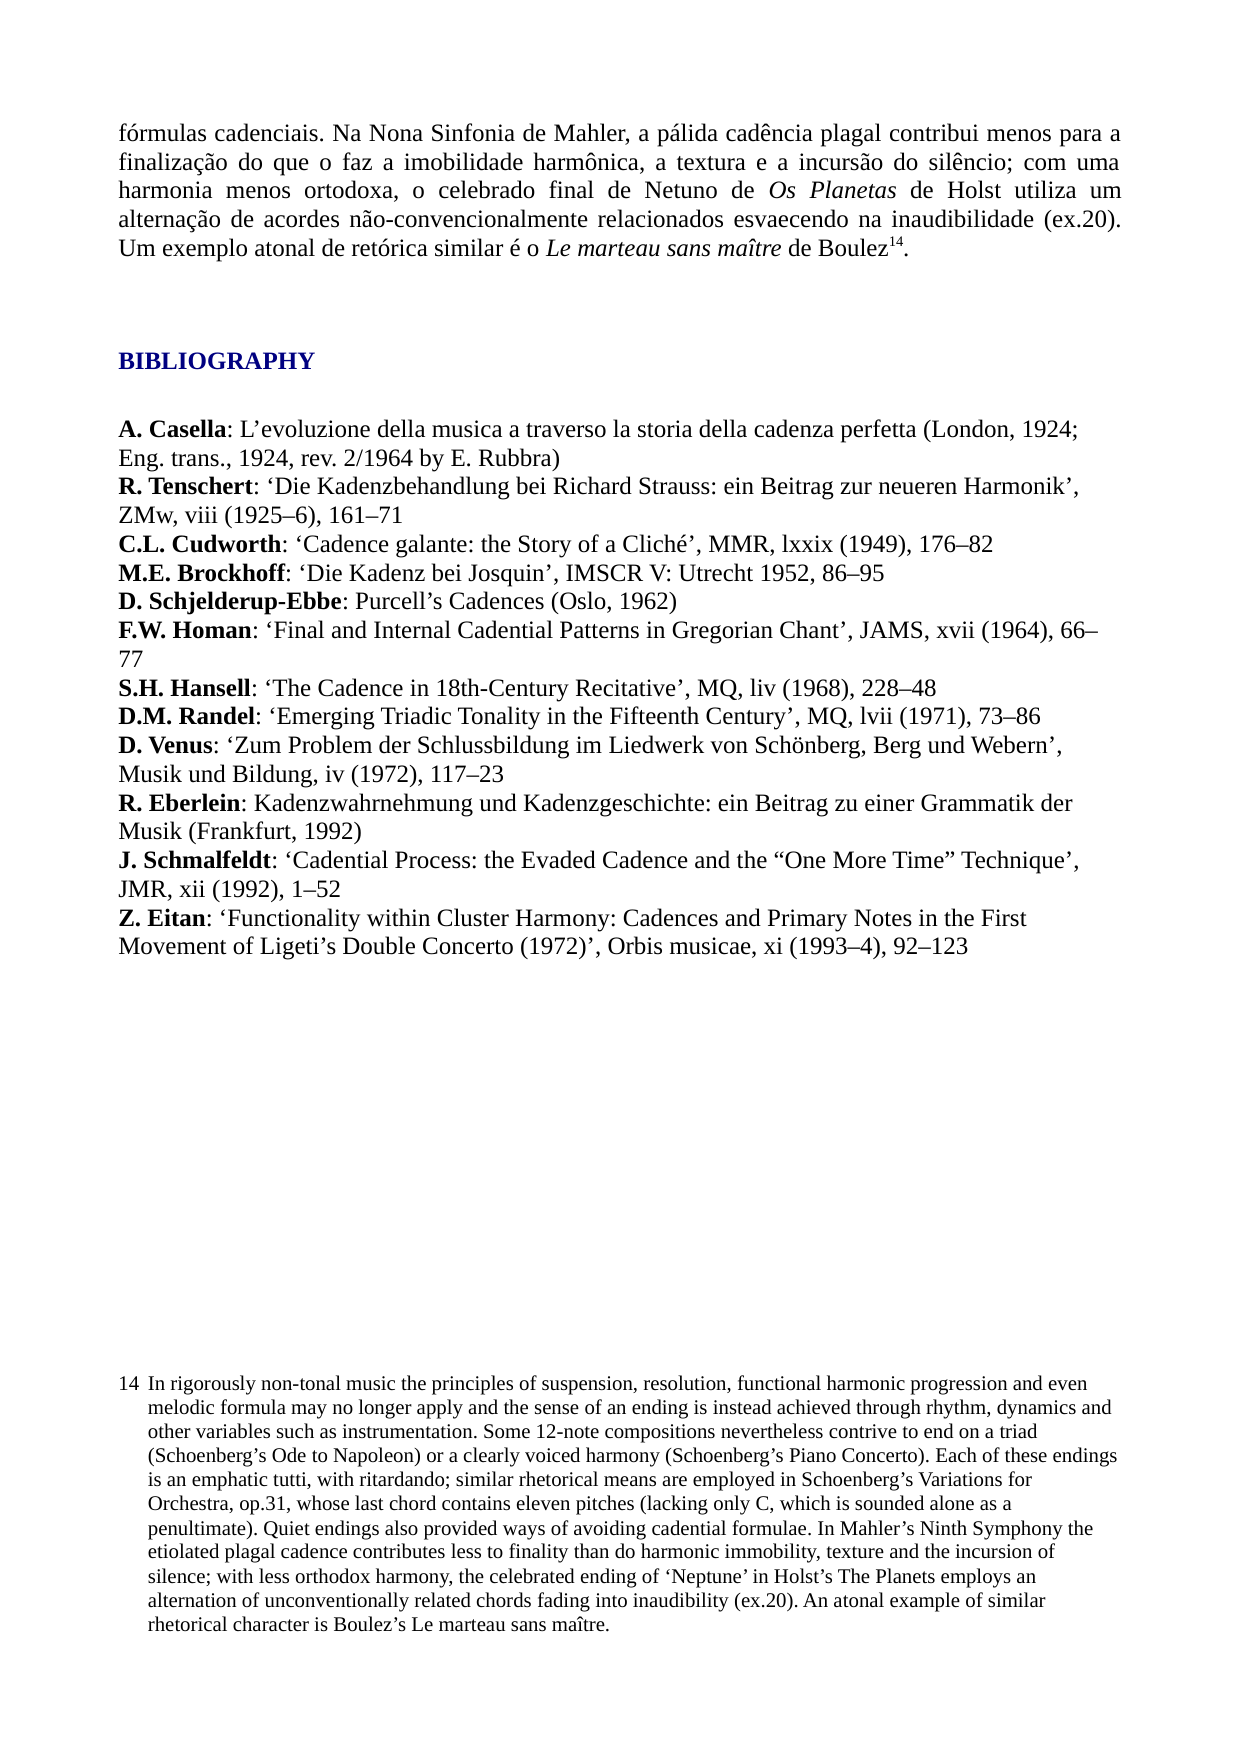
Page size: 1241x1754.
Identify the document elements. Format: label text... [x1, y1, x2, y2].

subtitle BIBLIOGRAPHY [118, 346, 1059, 375]
text Z. Eitan: ‘Functionality within Cluster Harmony: Cadences and Primary Notes in the First Movement of Ligeti’s Double Concerto (1972)’, Orbis musicae, xi (1993–4), 92–123 [118, 903, 1122, 960]
text D. Venus: ‘Zum Problem der Schlussbildung im Liedwerk von Schönberg, Berg und Webern’, Musik und Bildung, iv (1972), 117–23 [118, 730, 1122, 788]
text R. Tenschert: ‘Die Kadenzbehandlung bei Richard Strauss: ein Beitrag zur neueren Harmonik’, ZMw, viii (1925–6), 161–71 [118, 471, 1122, 529]
text F.W. Homan: ‘Final and Internal Cadential Patterns in Gregorian Chant’, JAMS, xvii (1964), 66–77 [118, 615, 1122, 673]
text M.E. Brockhoff: ‘Die Kadenz bei Josquin’, IMSCR V: Utrecht 1952, 86–95 [118, 558, 1122, 586]
text fórmulas cadenciais. Na Nona Sinfonia de Mahler, a pálida cadência plagal contribui menos para a finalização do que o faz a imobilidade harmônica, a textura e a incursão do silêncio; com uma harmonia menos ortodoxa, o celebrado final de Netuno de Os Planetas de Holst utiliza um alternação de acordes não-convencionalmente relacionados esvaecendo na inaudibilidade (ex.20). Um exemplo atonal de retórica similar é o Le marteau sans maître de Boulez. [118, 118, 1122, 262]
text J. Schmalfeldt: ‘Cadential Process: the Evaded Cadence and the “One More Time” Technique’, JMR, xii (1992), 1–52 [118, 845, 1122, 903]
text R. Eberlein: Kadenzwahrnehmung und Kadenzgeschichte: ein Beitrag zu einer Grammatik der Musik (Frankfurt, 1992) [118, 788, 1122, 845]
text S.H. Hansell: ‘The Cadence in 18th-Century Recitative’, MQ, liv (1968), 228–48 [118, 673, 1122, 701]
text D.M. Randel: ‘Emerging Triadic Tonality in the Fifteenth Century’, MQ, lvii (1971), 73–86 [118, 701, 1122, 730]
text In rigorously non-tonal music the principles of suspension, resolution, functional harmonic progression and even melodic formula may no longer apply and the sense of an ending is instead achieved through rhythm, dynamics and other variables such as instrumentation. Some 12-note compositions nevertheless contrive to end on a triad (Schoenberg’s Ode to Napoleon) or a clearly voiced harmony (Schoenberg’s Piano Concerto). Each of these endings is an emphatic tutti, with ritardando; similar rhetorical means are employed in Schoenberg’s Variations for Orchestra, op.31, whose last chord contains eleven pitches (lacking only C, which is sounded alone as a penultimate). Quiet endings also provided ways of avoiding cadential formulae. In Mahler’s Ninth Symphony the etiolated plagal cadence contributes less to finality than do harmonic immobility, texture and the incursion of silence; with less orthodox harmony, the celebrated ending of ‘Neptune’ in Holst’s The Planets employs an alternation of unconventionally related chords fading into inaudibility (ex.20). An atonal example of similar rhetorical character is Boulez’s Le marteau sans maître. [118, 1371, 1122, 1636]
text A. Casella: L’evoluzione della musica a traverso la storia della cadenza perfetta (London, 1924; Eng. trans., 1924, rev. 2/1964 by E. Rubbra) [118, 414, 1122, 471]
text D. Schjelderup-Ebbe: Purcell’s Cadences (Oslo, 1962) [118, 586, 1122, 615]
text C.L. Cudworth: ‘Cadence galante: the Story of a Cliché’, MMR, lxxix (1949), 176–82 [118, 529, 1122, 558]
